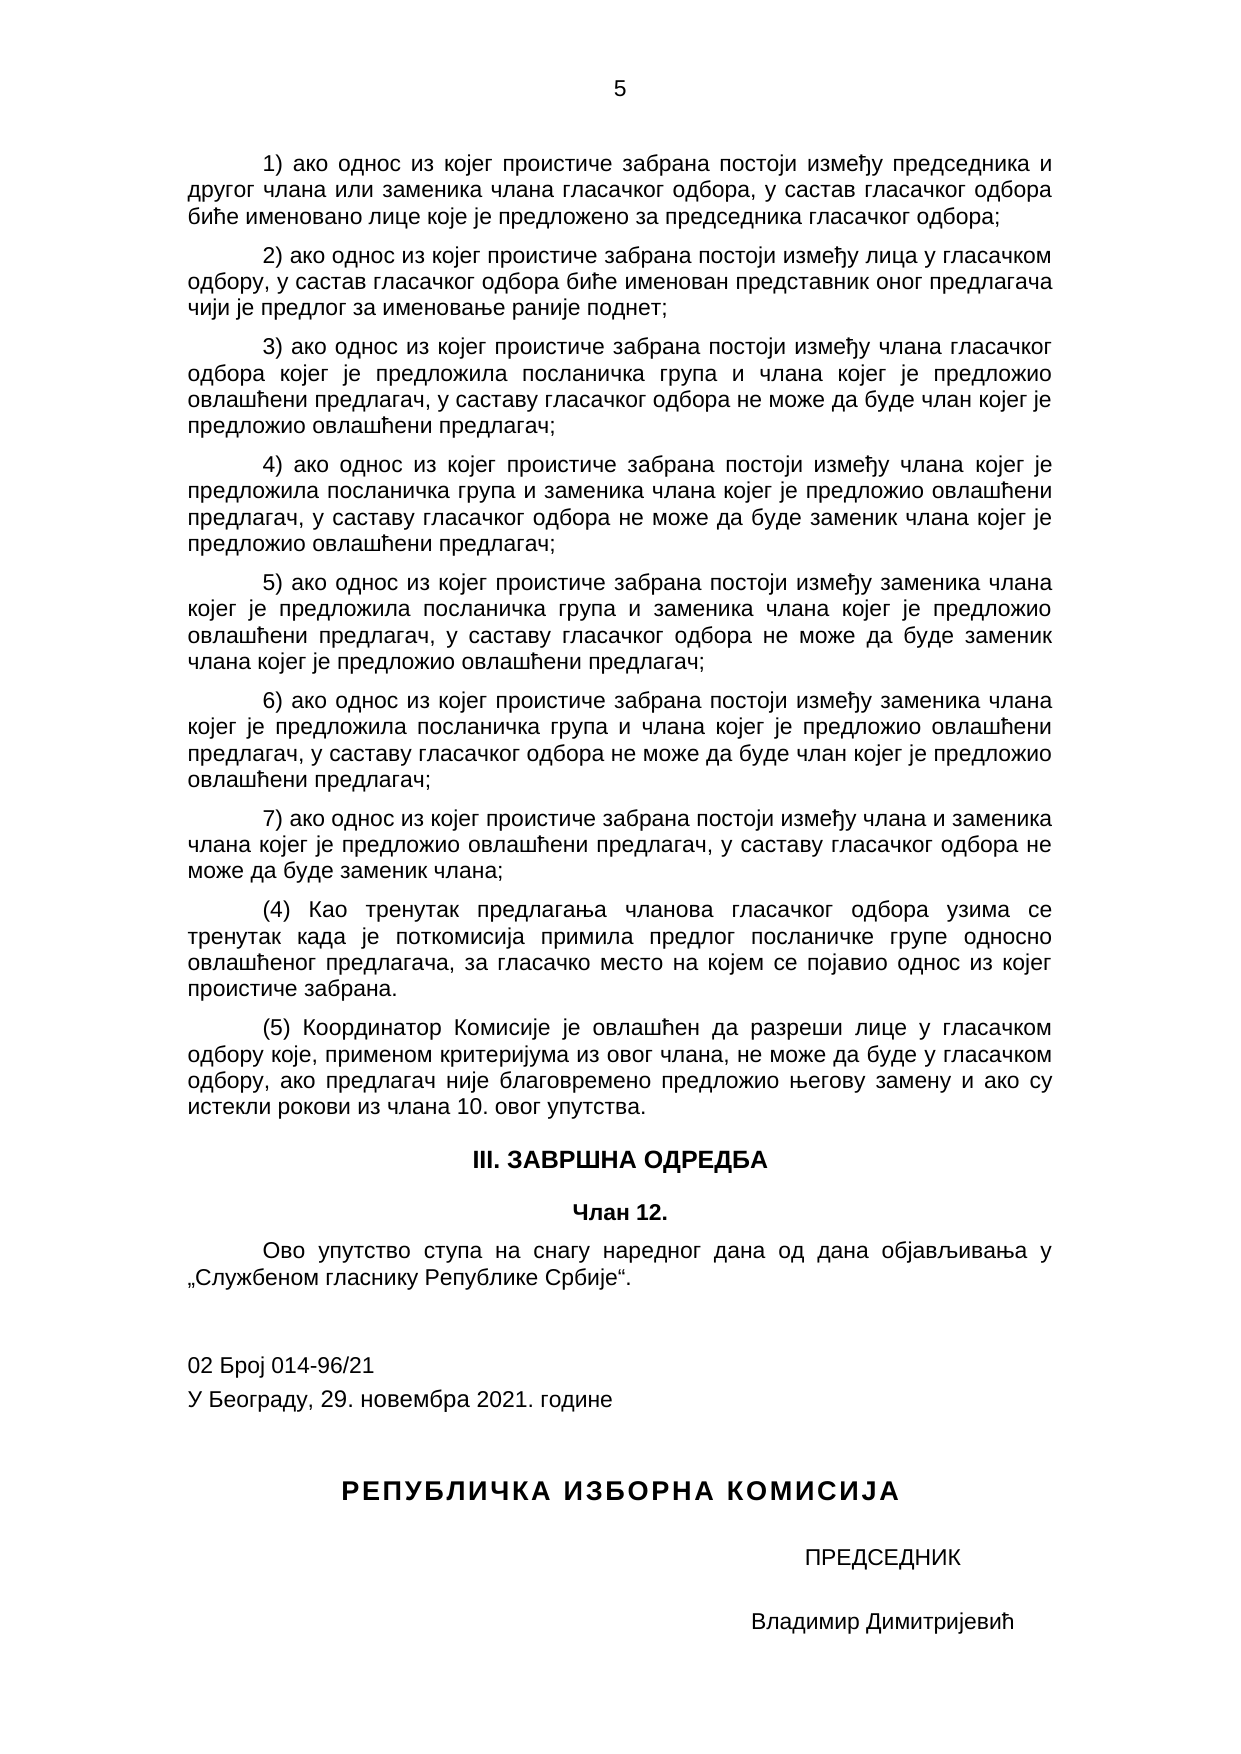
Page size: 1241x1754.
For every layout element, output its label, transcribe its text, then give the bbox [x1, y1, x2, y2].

text 3) ако однос из којег проистиче забрана постоји између члана гласачког одбора којег је предложила посланичка група и члана којег је предложио овлашћени предлагач, у саставу гласачког одбора не може да буде члан којег је предложио овлашћени предлагач; [187, 333, 1053, 438]
text РЕПУБЛИЧКА ИЗБОРНА КОМИСИЈА [187, 1475, 1053, 1506]
text У Београду, 29. новембра 2021. године [187, 1385, 1053, 1413]
text 4) ако однос из којег проистиче забрана постоји између члана којег је предложила посланичка група и заменика члана којег је предложио овлашћени предлагач, у саставу гласачког одбора не може да буде заменик члана којег је предложио овлашћени предлагач; [187, 451, 1053, 556]
text 1) ако однос из којег проистиче забрана постоји између председника и другог члана или заменика члана гласачког одбора, у састав гласачког одбора биће именовано лице које је предложено за председника гласачког одбора; [187, 150, 1053, 229]
text 6) ако однос из којег проистиче забрана постоји између заменика члана којег је предложила посланичка група и члана којег је предложио овлашћени предлагач, у саставу гласачког одбора не може да буде члан којег је предложио овлашћени предлагач; [187, 687, 1053, 792]
text (4) Као тренутак предлагања чланова гласачког одбора узима се тренутак када је поткомисија примила предлог посланичке групе односно овлашћеног предлагача, за гласачко место на којем се појавио однос из којег проистиче забрана. [187, 896, 1053, 1002]
text 02 Број 014-96/21 [187, 1352, 1053, 1379]
text Владимир Димитријевић [712, 1608, 1053, 1634]
text Члан 12. [217, 1198, 1023, 1225]
text Ово упутство ступа на снагу наредног дана од дана објављивања у „Службеном гласнику Републике Србије“. [187, 1237, 1053, 1290]
text 2) ако однос из којег проистиче забрана постоји између лица у гласачком одбору, у састав гласачког одбора биће именован представник оног предлагача чији је предлог за именовање раније поднет; [187, 242, 1053, 321]
text 5) ако однос из којег проистиче забрана постоји између заменика члана којег је предложила посланичка група и заменика члана којег је предложио овлашћени предлагач, у саставу гласачког одбора не може да буде заменик члана којег је предложио овлашћени предлагач; [187, 569, 1053, 674]
text (5) Координатор Комисије је овлашћен да разреши лице у гласачком одбору које, применом критеријума из овог члана, не може да буде у гласачком одбору, ако предлагач није благовремено предложио његову замену и ако су истекли рокови из члана 10. овог упутства. [187, 1014, 1053, 1120]
text ПРЕДСЕДНИК [712, 1544, 1053, 1570]
text 7) ако однос из којег проистиче забрана постоји између члана и заменика члана којег је предложио овлашћени предлагач, у саставу гласачког одбора не може да буде заменик члана; [187, 805, 1053, 884]
text III. ЗАВРШНА ОДРЕДБА [217, 1145, 1023, 1173]
